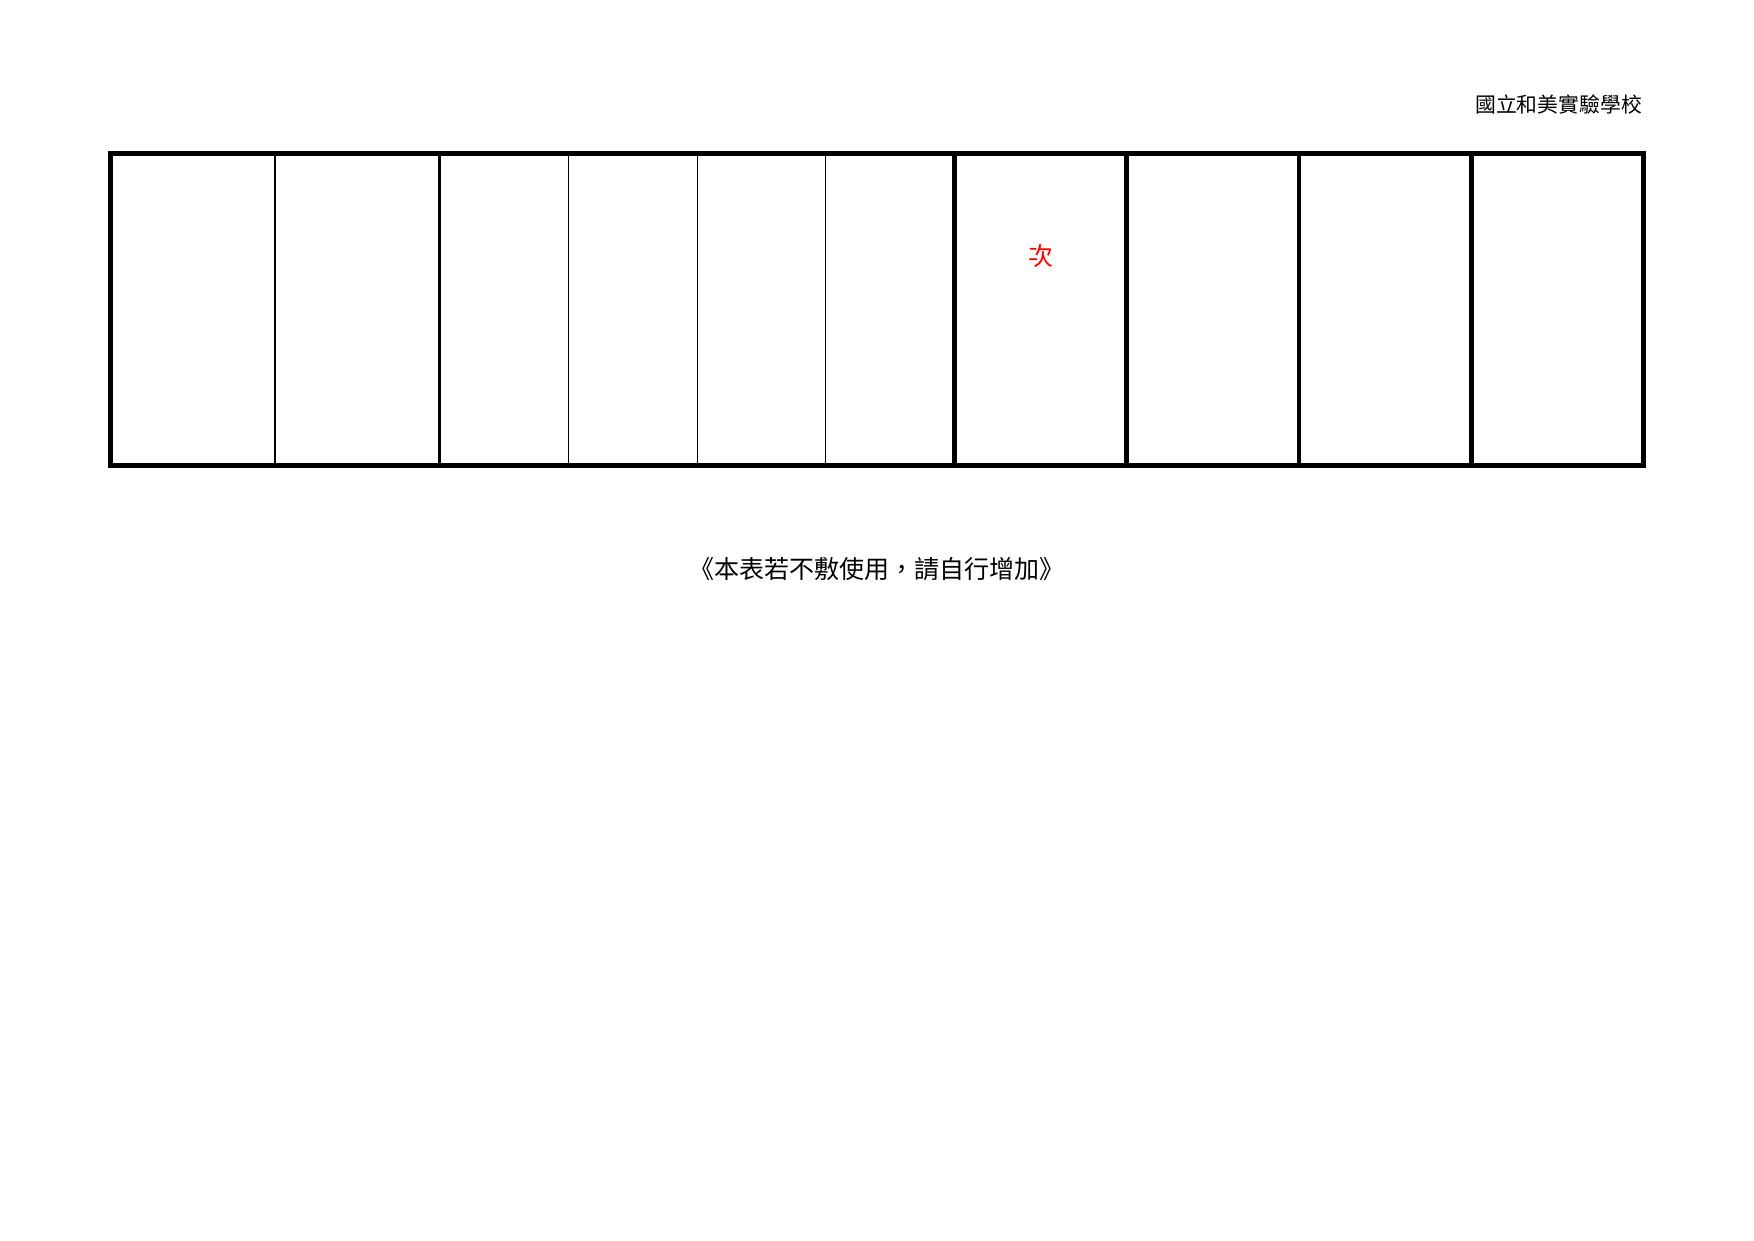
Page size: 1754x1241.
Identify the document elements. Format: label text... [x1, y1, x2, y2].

table_cell [441, 156, 568, 463]
table_cell [1474, 156, 1641, 463]
table_cell [1301, 156, 1469, 463]
table_cell [276, 156, 438, 463]
text 《本表若不敷使用，請自行增加》 [112, 526, 1641, 588]
table_cell [113, 156, 274, 463]
table_cell 次 [957, 156, 1124, 463]
table_cell [569, 156, 697, 463]
table_cell [826, 156, 952, 463]
table_cell [1129, 156, 1297, 463]
table_cell [698, 156, 825, 463]
